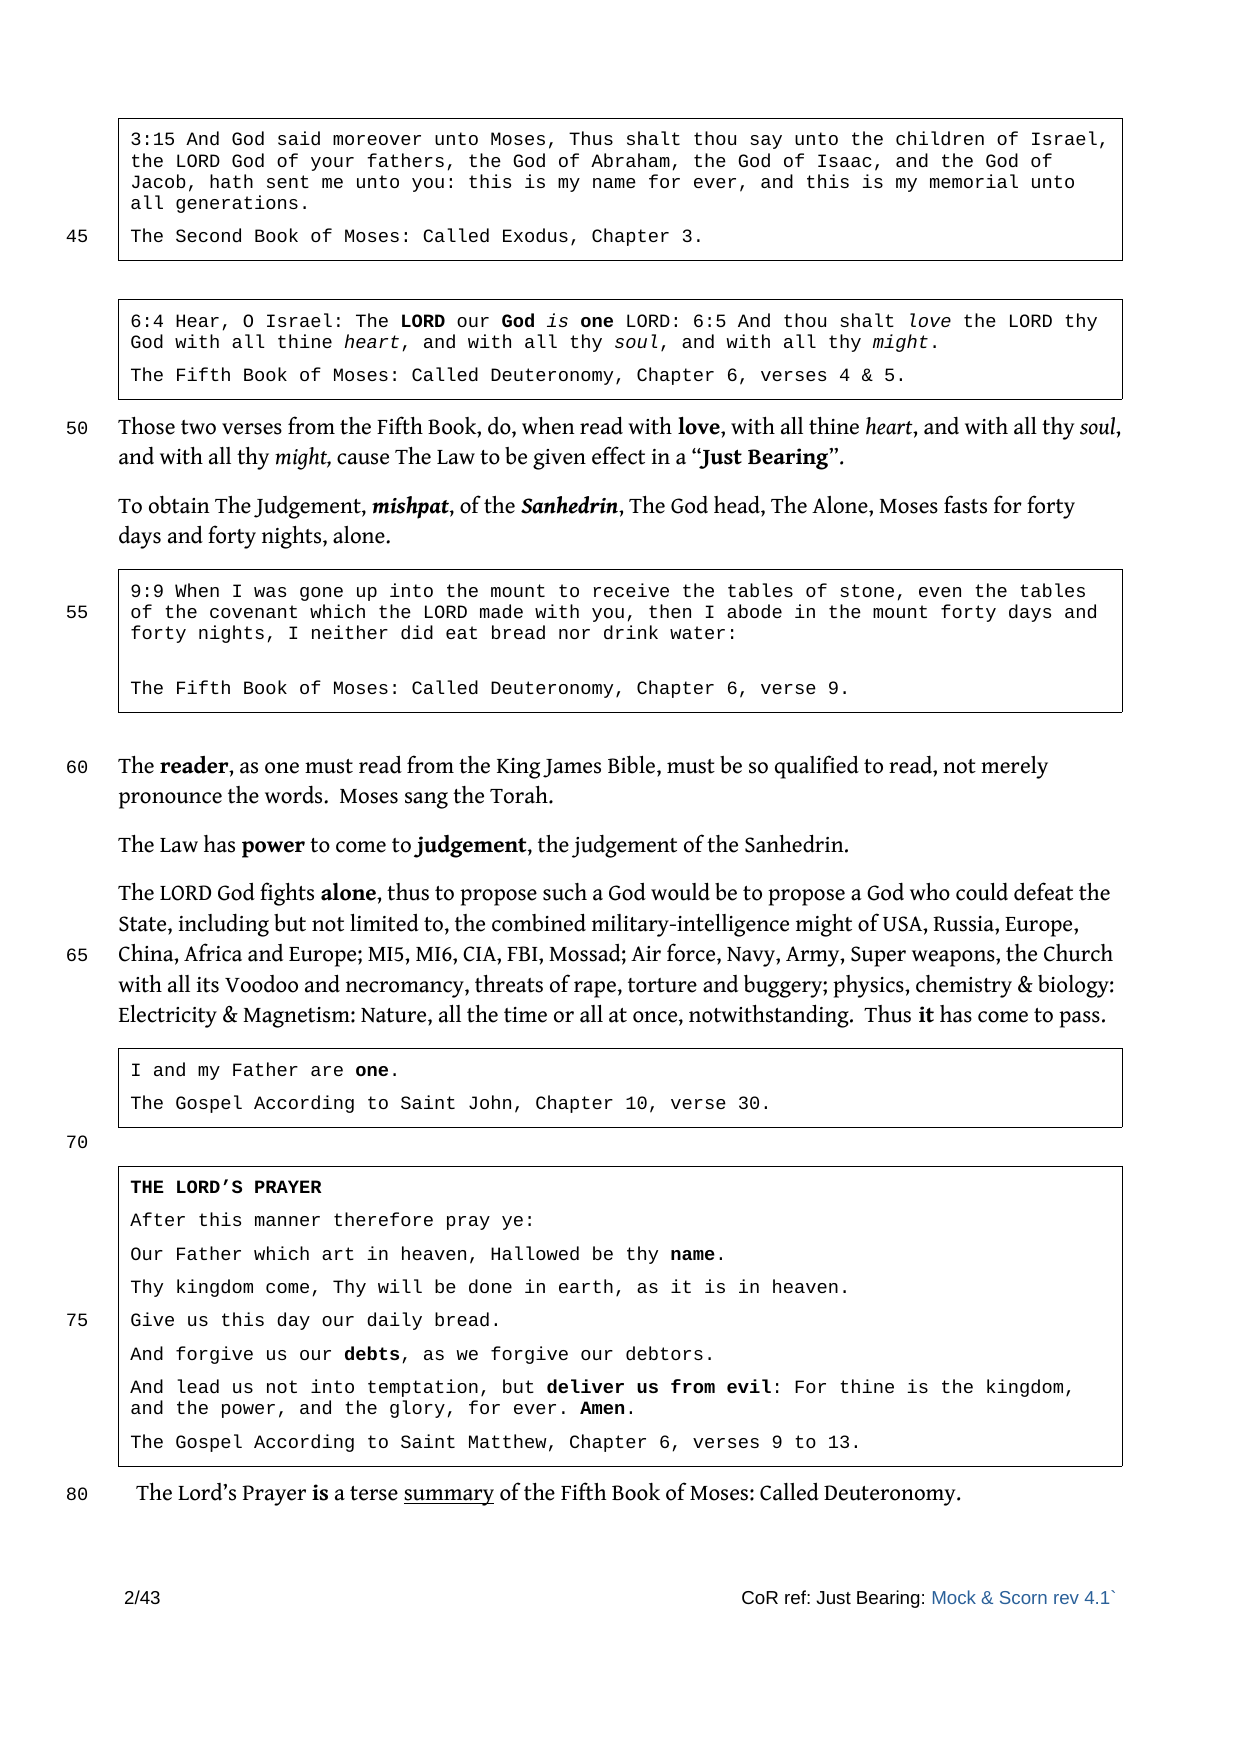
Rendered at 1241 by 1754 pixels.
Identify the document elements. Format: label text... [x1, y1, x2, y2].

text The Gospel According to Saint John, Chapter 10, verse 30. [119, 1082, 1122, 1127]
text And lead us not into temptation, but deliver us from evil: For thine is the kingdom, and the power, and the glory, for ever. Amen. [119, 1366, 1122, 1420]
text The Fifth Book of Moses: Called Deuteronomy, Chapter 6, verses 4 & 5. [119, 354, 1122, 399]
text The reader, as one must read from the King James Bible, must be so qualified to read, not merely pronounce the words. Moses sang the Torah. [118, 753, 1122, 810]
text Give us this day our daily bread. [119, 1299, 1122, 1332]
text 9:9 When I was gone up into the mount to receive the tables of stone, even the tables of the covenant which the LORD made with you, then I abode in the mount forty days and forty nights, I neither did eat bread nor drink water: [119, 570, 1122, 666]
text The Second Book of Moses: Called Exodus, Chapter 3. [119, 215, 1122, 260]
text To obtain The Judgement, mishpat, of the Sanhedrin, The God head, The Alone, Moses fasts for forty days and forty nights, alone. [118, 493, 1122, 550]
text The Lord’s Prayer is a terse summary of the Fifth Book of Moses: Called Deuteronomy. [118, 1481, 1122, 1507]
text I and my Father are one. [119, 1049, 1122, 1082]
text The LORD God fights alone, thus to propose such a God would be to propose a God who could defeat the State, including but not limited to, the combined military-intelligence might of USA, Russia, Europe, China, Africa and Europe; MI5, MI6, CIA, FBI, Mossad; Air force, Navy, Army, Super weapons, the Church with all its Voodoo and necromancy, threats of rape, torture and buggery; physics, chemistry & biology: Electricity & Magnetism: Nature, all the time or all at once, notwithstanding. Thus it has come to pass. [118, 881, 1122, 1029]
text THE LORD’S PRAYER [119, 1167, 1122, 1199]
text After this manner therefore pray ye: [119, 1199, 1122, 1232]
text The Gospel According to Saint Matthew, Chapter 6, verses 9 to 13. [119, 1420, 1122, 1466]
text Those two verses from the Fifth Book, do, when read with love, with all thine heart, and with all thy soul, and with all thy might, cause The Law to be given effect in a “Just Bearing”. [118, 414, 1122, 471]
text 3:15 And God said moreover unto Moses, Thus shalt thou say unto the children of Israel, the LORD God of your fathers, the God of Abraham, the God of Isaac, and the God of Jacob, hath sent me unto you: this is my name for ever, and this is my memorial unto all generations. [119, 119, 1122, 215]
text The Law has power to come to judgement, the judgement of the Sanhedrin. [118, 832, 1122, 859]
text Thy kingdom come, Thy will be done in earth, as it is in heaven. [119, 1266, 1122, 1299]
text The Fifth Book of Moses: Called Deuteronomy, Chapter 6, verse 9. [119, 666, 1122, 712]
text Our Father which art in heaven, Hallowed be thy name. [119, 1232, 1122, 1266]
text 6:4 Hear, O Israel: The LORD our God is one LORD: 6:5 And thou shalt love the LORD thy God with all thine heart, and with all thy soul, and with all thy might. [119, 300, 1122, 354]
text And forgive us our debts, as we forgive our debtors. [119, 1332, 1122, 1366]
